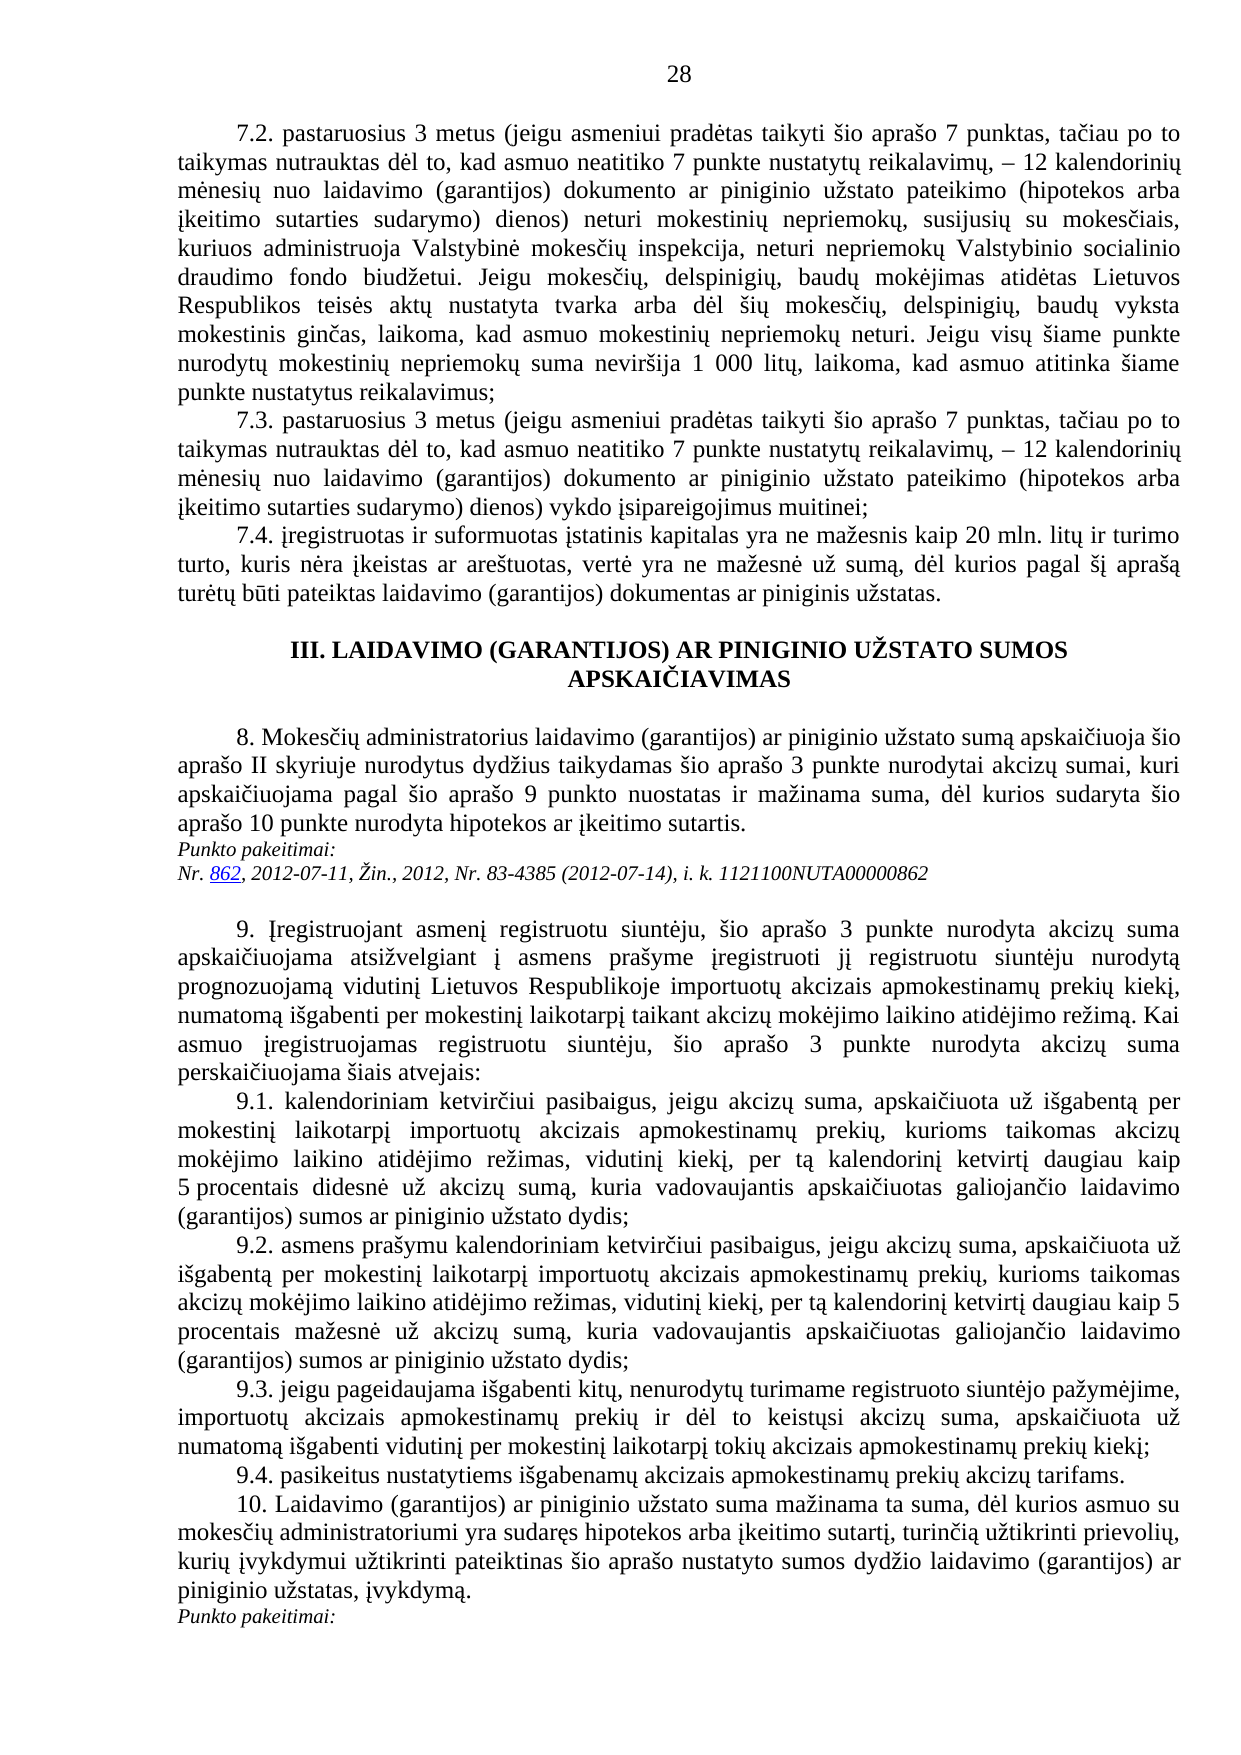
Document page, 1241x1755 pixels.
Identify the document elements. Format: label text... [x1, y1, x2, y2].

text 10. Laidavimo (garantijos) ar piniginio užstato suma mažinama ta suma, dėl kurios asmuo su mokesčių administratoriumi yra sudaręs hipotekos arba įkeitimo sutartį, turinčią užtikrinti prievolių, kurių įvykdymui užtikrinti pateiktinas šio aprašo nustatyto sumos dydžio laidavimo (garantijos) ar piniginio užstatas, įvykdymą. [177, 1489, 1181, 1604]
text 9.4. pasikeitus nustatytiems išgabenamų akcizais apmokestinamų prekių akcizų tarifams. [177, 1460, 1181, 1489]
text 9.2. asmens prašymu kalendoriniam ketvirčiui pasibaigus, jeigu akcizų suma, apskaičiuota už išgabentą per mokestinį laikotarpį importuotų akcizais apmokestinamų prekių, kurioms taikomas akcizų mokėjimo laikino atidėjimo režimas, vidutinį kiekį, per tą kalendorinį ketvirtį daugiau kaip 5 procentais mažesnė už akcizų sumą, kuria vadovaujantis apskaičiuotas galiojančio laidavimo (garantijos) sumos ar piniginio užstato dydis; [177, 1230, 1181, 1374]
text 9. Įregistruojant asmenį registruotu siuntėju, šio aprašo 3 punkte nurodyta akcizų suma apskaičiuojama atsižvelgiant į asmens prašyme įregistruoti jį registruotu siuntėju nurodytą prognozuojamą vidutinį Lietuvos Respublikoje importuotų akcizais apmokestinamų prekių kiekį, numatomą išgabenti per mokestinį laikotarpį taikant akcizų mokėjimo laikino atidėjimo režimą. Kai asmuo įregistruojamas registruotu siuntėju, šio aprašo 3 punkte nurodyta akcizų suma perskaičiuojama šiais atvejais: [177, 914, 1181, 1086]
text 9.1. kalendoriniam ketvirčiui pasibaigus, jeigu akcizų suma, apskaičiuota už išgabentą per mokestinį laikotarpį importuotų akcizais apmokestinamų prekių, kurioms taikomas akcizų mokėjimo laikino atidėjimo režimas, vidutinį kiekį, per tą kalendorinį ketvirtį daugiau kaip 5 procentais didesnė už akcizų sumą, kuria vadovaujantis apskaičiuotas galiojančio laidavimo (garantijos) sumos ar piniginio užstato dydis; [177, 1086, 1181, 1230]
text III. LAIDAVIMO (GARANTIJOS) AR PINIGINIO UŽSTATO SUMOS APSKAIČIAVIMAS [177, 636, 1181, 693]
text Punkto pakeitimai: [177, 837, 1181, 861]
text 8. Mokesčių administratorius laidavimo (garantijos) ar piniginio užstato sumą apskaičiuoja šio aprašo II skyriuje nurodytus dydžius taikydamas šio aprašo 3 punkte nurodytai akcizų sumai, kuri apskaičiuojama pagal šio aprašo 9 punkto nuostatas ir mažinama suma, dėl kurios sudaryta šio aprašo 10 punkte nurodyta hipotekos ar įkeitimo sutartis. [177, 722, 1181, 837]
text 9.3. jeigu pageidaujama išgabenti kitų, nenurodytų turimame registruoto siuntėjo pažymėjime, importuotų akcizais apmokestinamų prekių ir dėl to keistųsi akcizų suma, apskaičiuota už numatomą išgabenti vidutinį per mokestinį laikotarpį tokių akcizais apmokestinamų prekių kiekį; [177, 1374, 1181, 1460]
text Nr. 862, 2012-07-11, Žin., 2012, Nr. 83-4385 (2012-07-14), i. k. 1121100NUTA00000862 [177, 861, 1181, 885]
text 7.3. pastaruosius 3 metus (jeigu asmeniui pradėtas taikyti šio aprašo 7 punktas, tačiau po to taikymas nutrauktas dėl to, kad asmuo neatitiko 7 punkte nustatytų reikalavimų, – 12 kalendorinių mėnesių nuo laidavimo (garantijos) dokumento ar piniginio užstato pateikimo (hipotekos arba įkeitimo sutarties sudarymo) dienos) vykdo įsipareigojimus muitinei; [177, 406, 1181, 521]
text 7.4. įregistruotas ir suformuotas įstatinis kapitalas yra ne mažesnis kaip 20 mln. litų ir turimo turto, kuris nėra įkeistas ar areštuotas, vertė yra ne mažesnė už sumą, dėl kurios pagal šį aprašą turėtų būti pateiktas laidavimo (garantijos) dokumentas ar piniginis užstatas. [177, 521, 1181, 607]
text Punkto pakeitimai: [177, 1604, 1181, 1628]
text 7.2. pastaruosius 3 metus (jeigu asmeniui pradėtas taikyti šio aprašo 7 punktas, tačiau po to taikymas nutrauktas dėl to, kad asmuo neatitiko 7 punkte nustatytų reikalavimų, – 12 kalendorinių mėnesių nuo laidavimo (garantijos) dokumento ar piniginio užstato pateikimo (hipotekos arba įkeitimo sutarties sudarymo) dienos) neturi mokestinių nepriemokų, susijusių su mokesčiais, kuriuos administruoja Valstybinė mokesčių inspekcija, neturi nepriemokų Valstybinio socialinio draudimo fondo biudžetui. Jeigu mokesčių, delspinigių, baudų mokėjimas atidėtas Lietuvos Respublikos teisės aktų nustatyta tvarka arba dėl šių mokesčių, delspinigių, baudų vyksta mokestinis ginčas, laikoma, kad asmuo mokestinių nepriemokų neturi. Jeigu visų šiame punkte nurodytų mokestinių nepriemokų suma neviršija 1 000 litų, laikoma, kad asmuo atitinka šiame punkte nustatytus reikalavimus; [177, 118, 1181, 406]
